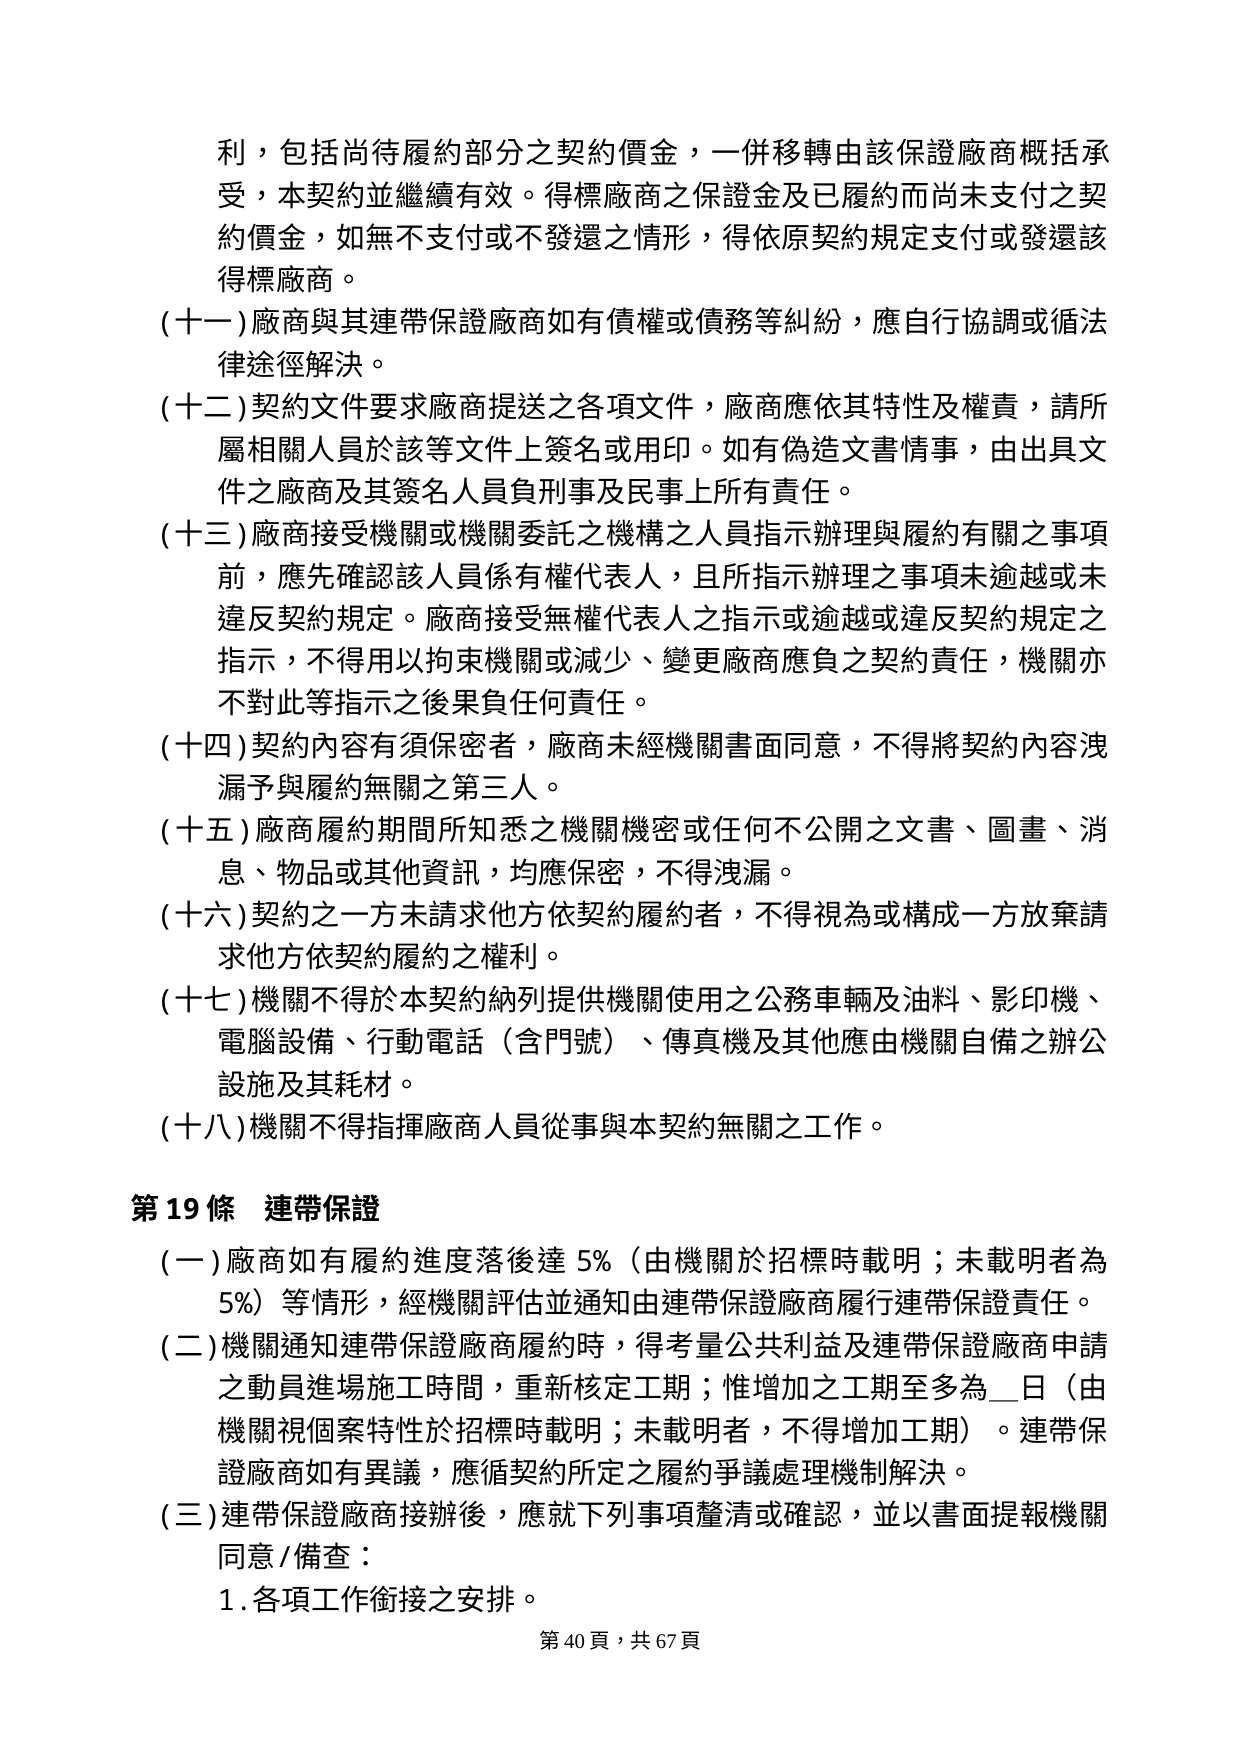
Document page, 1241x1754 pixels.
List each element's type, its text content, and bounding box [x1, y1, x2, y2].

text 第19條 連帶保證 [130, 1185, 1110, 1228]
text (三)連帶保證廠商接辦後，應就下列事項釐清或確認，並以書面提報機關同意/備查： [156, 1492, 1110, 1576]
text (十八)機關不得指揮廠商人員從事與本契約無關之工作。 [156, 1103, 1110, 1146]
text (十四)契約內容有須保密者，廠商未經機關書面同意，不得將契約內容洩漏予與履約無關之第三人。 [156, 722, 1110, 807]
text (十三)廠商接受機關或機關委託之機構之人員指示辦理與履約有關之事項前，應先確認該人員係有權代表人，且所指示辦理之事項未逾越或未違反契約規定。廠商接受無權代表人之指示或逾越或違反契約規定之指示，不得用以拘束機關或減少、變更廠商應負之契約責任，機關亦不對此等指示之後果負任何責任。 [156, 511, 1110, 722]
text 1.各項工作銜接之安排。 [217, 1576, 1110, 1619]
text (十一)廠商與其連帶保證廠商如有債權或債務等糾紛，應自行協調或循法律途徑解決。 [156, 299, 1110, 384]
text (一)廠商如有履約進度落後達5%（由機關於招標時載明；未載明者為5%）等情形，經機關評估並通知由連帶保證廠商履行連帶保證責任。 [156, 1238, 1110, 1322]
text 利，包括尚待履約部分之契約價金，一併移轉由該保證廠商概括承受，本契約並繼續有效。得標廠商之保證金及已履約而尚未支付之契約價金，如無不支付或不發還之情形，得依原契約規定支付或發還該得標廠商。 [156, 130, 1110, 299]
text (十二)契約文件要求廠商提送之各項文件，廠商應依其特性及權責，請所屬相關人員於該等文件上簽名或用印。如有偽造文書情事，由出具文件之廠商及其簽名人員負刑事及民事上所有責任。 [156, 384, 1110, 511]
text (二)機關通知連帶保證廠商履約時，得考量公共利益及連帶保證廠商申請之動員進場施工時間，重新核定工期；惟增加之工期至多為＿日（由機關視個案特性於招標時載明；未載明者，不得增加工期）。連帶保證廠商如有異議，應循契約所定之履約爭議處理機制解決。 [156, 1322, 1110, 1492]
text (十七)機關不得於本契約納列提供機關使用之公務車輛及油料、影印機、電腦設備、行動電話（含門號）、傳真機及其他應由機關自備之辦公設施及其耗材。 [156, 976, 1110, 1103]
text (十五)廠商履約期間所知悉之機關機密或任何不公開之文書、圖畫、消息、物品或其他資訊，均應保密，不得洩漏。 [156, 807, 1110, 892]
text (十六)契約之一方未請求他方依契約履約者，不得視為或構成一方放棄請求他方依契約履約之權利。 [156, 892, 1110, 976]
